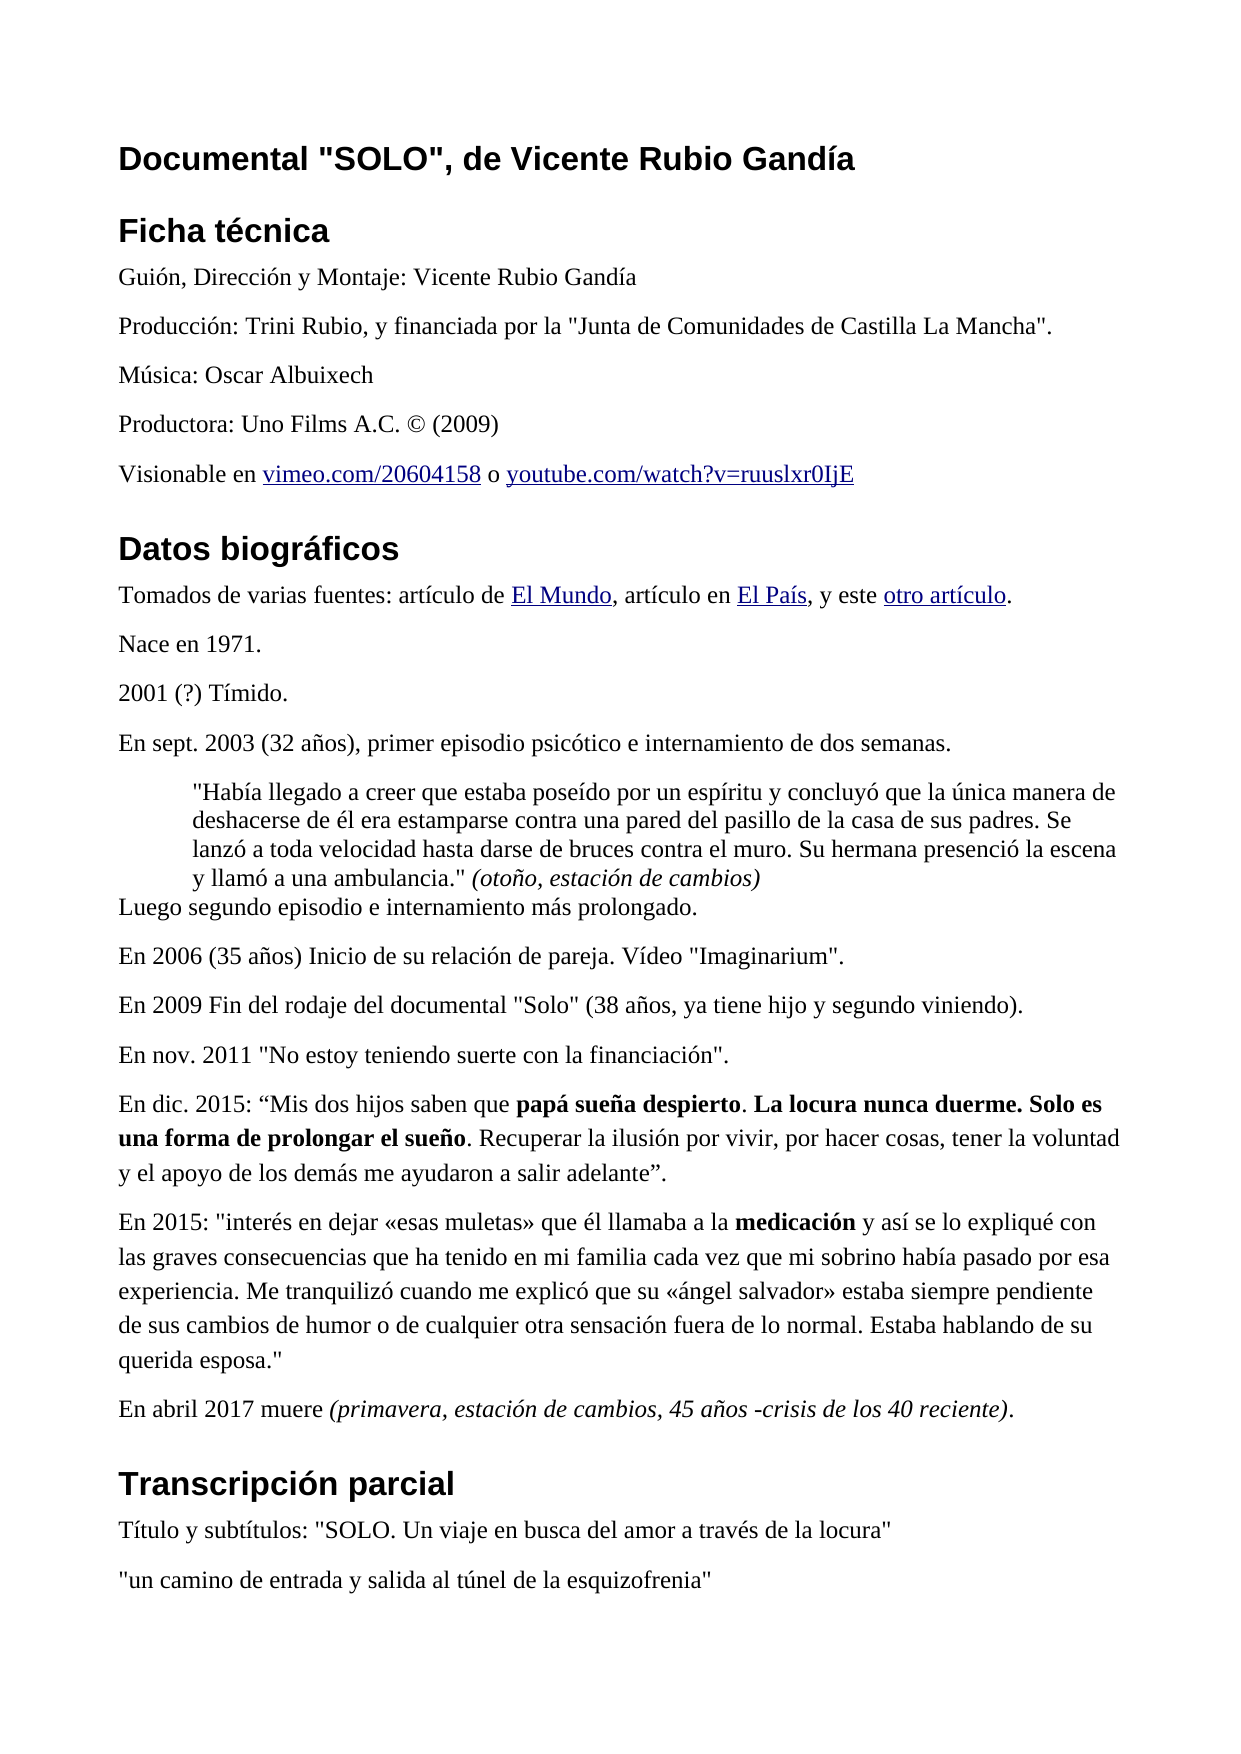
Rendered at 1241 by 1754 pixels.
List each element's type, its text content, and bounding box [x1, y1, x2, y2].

text En dic. 2015: “Mis dos hijos saben que papá sueña despierto. La locura nunca duerme. Solo es una forma de prolongar el sueño. Recuperar la ilusión por vivir, por hacer cosas, tener la voluntad y el apoyo de los demás me ayudaron a salir adelante”. [118, 1089, 1122, 1187]
subtitle Ficha técnica [118, 211, 1122, 249]
text En 2009 Fin del rodaje del documental "Solo" (38 años, ya tiene hijo y segundo viniendo). [118, 990, 1122, 1019]
text Visionable en vimeo.com/20604158 o youtube.com/watch?v=ruuslxr0IjE [118, 459, 1122, 487]
subtitle Datos biográficos [118, 529, 1122, 567]
text "Había llegado a creer que estaba poseído por un espíritu y concluyó que la única manera de deshacerse de él era estamparse contra una pared del pasillo de la casa de sus padres. Se lanzó a toda velocidad hasta darse de bruces contra el muro. Su hermana presenció la escena y llamó a una ambulancia." (otoño, estación de cambios) [192, 777, 1122, 892]
subtitle Documental "SOLO", de Vicente Rubio Gandía [118, 139, 1122, 177]
text Título y subtítulos: "SOLO. Un viaje en busca del amor a través de la locura" [118, 1515, 1122, 1544]
subtitle Transcripción parcial [118, 1464, 1122, 1503]
text Luego segundo episodio e internamiento más prolongado. [118, 892, 1122, 921]
text Música: Oscar Albuixech [118, 360, 1122, 389]
text Tomados de varias fuentes: artículo de El Mundo, artículo en El País, y este otro artículo. [118, 580, 1122, 608]
text "un camino de entrada y salida al túnel de la esquizofrenia" [118, 1565, 1122, 1593]
text En 2006 (35 años) Inicio de su relación de pareja. Vídeo "Imaginarium". [118, 941, 1122, 970]
text Producción: Trini Rubio, y financiada por la "Junta de Comunidades de Castilla La Mancha". [118, 311, 1122, 340]
text Guión, Dirección y Montaje: Vicente Rubio Gandía [118, 262, 1122, 290]
text Productora: Uno Films A.C. © (2009) [118, 409, 1122, 438]
text En 2015: "interés en dejar «esas muletas» que él llamaba a la medicación y así se lo expliqué con las graves consecuencias que ha tenido en mi familia cada vez que mi sobrino había pasado por esa experiencia. Me tranquilizó cuando me explicó que su «ángel salvador» estaba siempre pendiente de sus cambios de humor o de cualquier otra sensación fuera de lo normal. Estaba hablando de su querida esposa." [118, 1207, 1122, 1374]
text En abril 2017 muere (primavera, estación de cambios, 45 años -crisis de los 40 reciente). [118, 1394, 1122, 1423]
text En nov. 2011 "No estoy teniendo suerte con la financiación". [118, 1040, 1122, 1068]
text En sept. 2003 (32 años), primer episodio psicótico e internamiento de dos semanas. [118, 728, 1122, 756]
text 2001 (?) Tímido. [118, 678, 1122, 707]
text Nace en 1971. [118, 629, 1122, 658]
